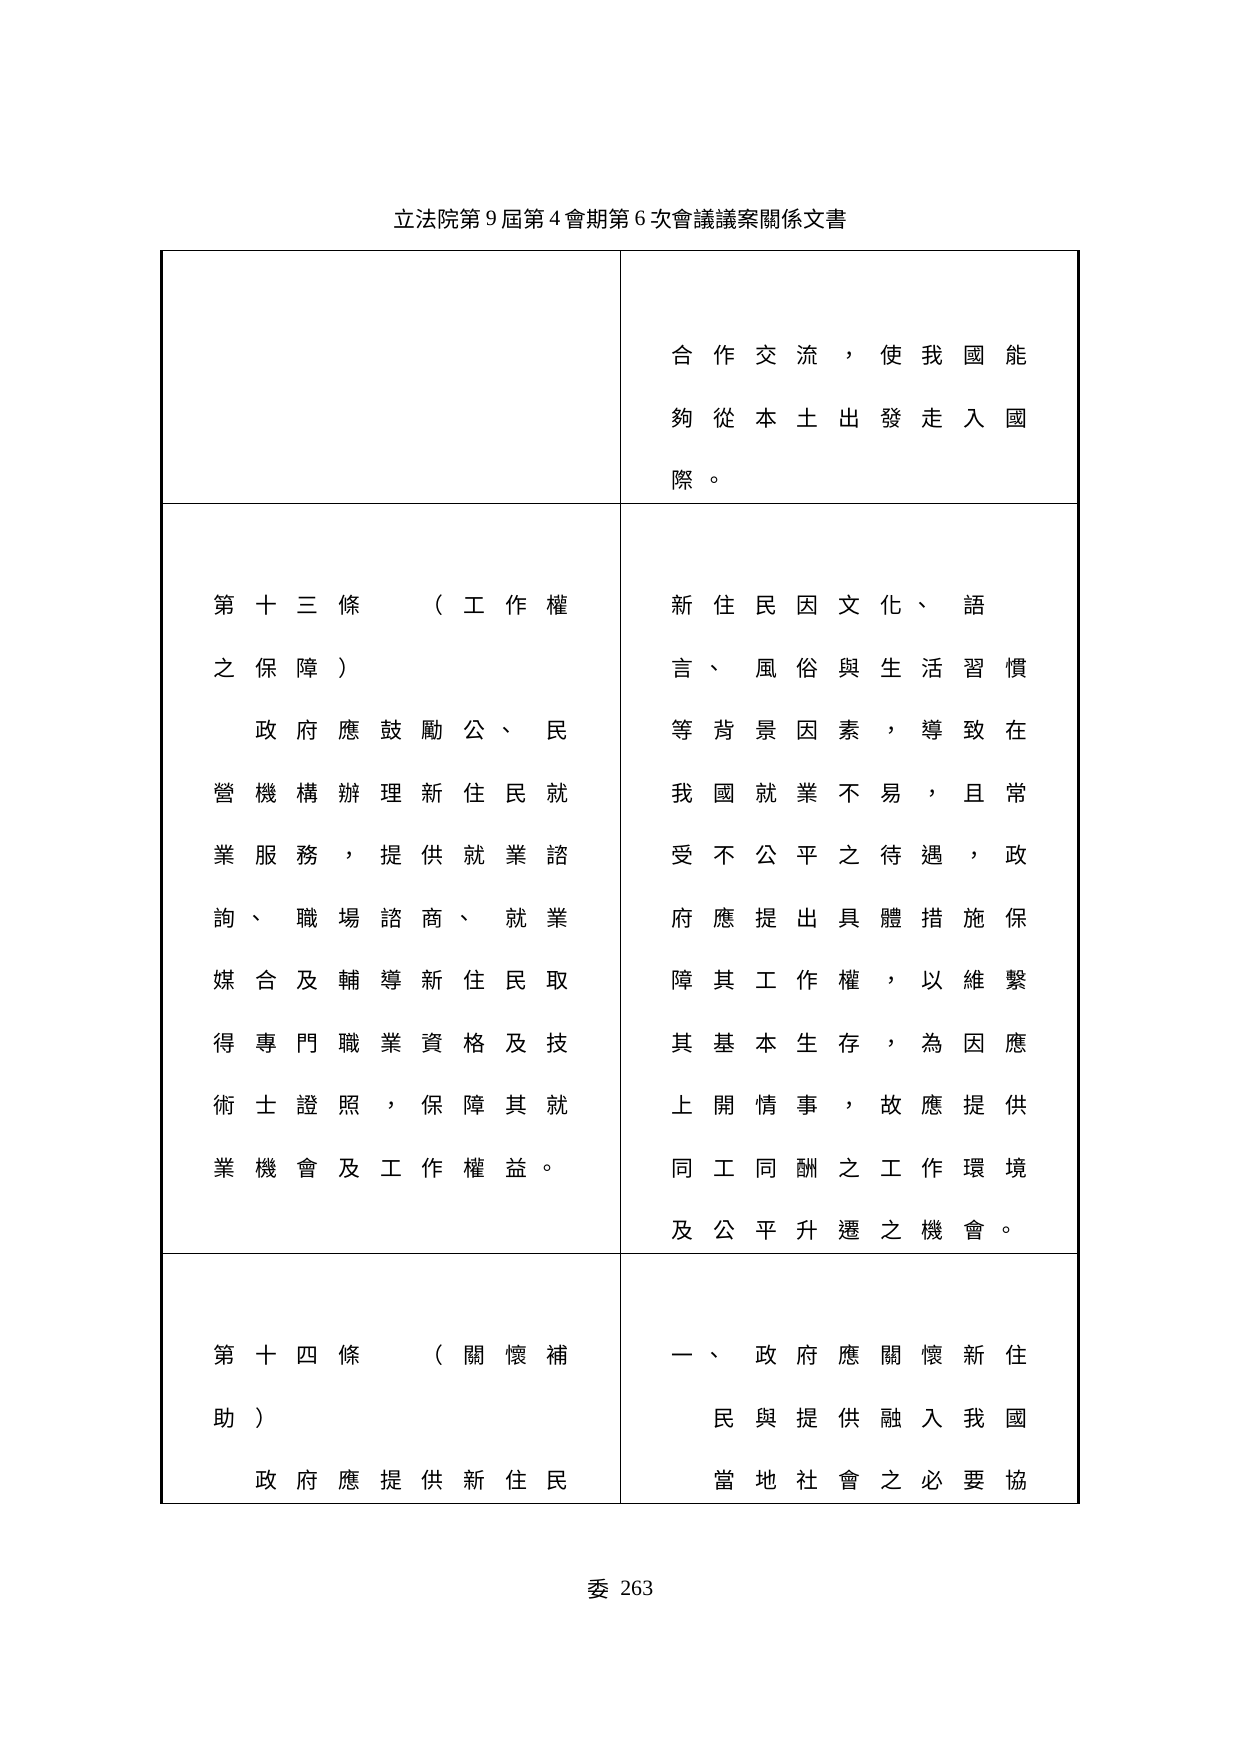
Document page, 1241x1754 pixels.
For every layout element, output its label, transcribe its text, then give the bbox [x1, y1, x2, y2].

table_cell [163, 251, 620, 503]
table_cell 第十四條 （關懷補助） 政府應提供新住民 [163, 1254, 620, 1503]
table_cell 第十三條 （工作權之保障） 政府應鼓勵公、民營機構辦理新住民就業服務，提供就業諮詢、職場諮商、就業媒合及輔導新住民取得專門職業資格及技術士證照，保障其就業機會及工作權益。 [163, 504, 620, 1253]
table_cell 新住民因文化、語言、風俗與生活習慣等背景因素，導致在我國就業不易，且常受不公平之待遇，政府應提出具體措施保障其工作權，以維繫其基本生存，為因應上開情事，故應提供同工同酬之工作環境及公平升遷之機會。 [621, 504, 1077, 1253]
table_cell 一、政府應關懷新住民與提供融入我國當地社會之必要協 [621, 1254, 1077, 1503]
table_cell 合作交流，使我國能夠從本土出發走入國際。 [621, 251, 1077, 503]
